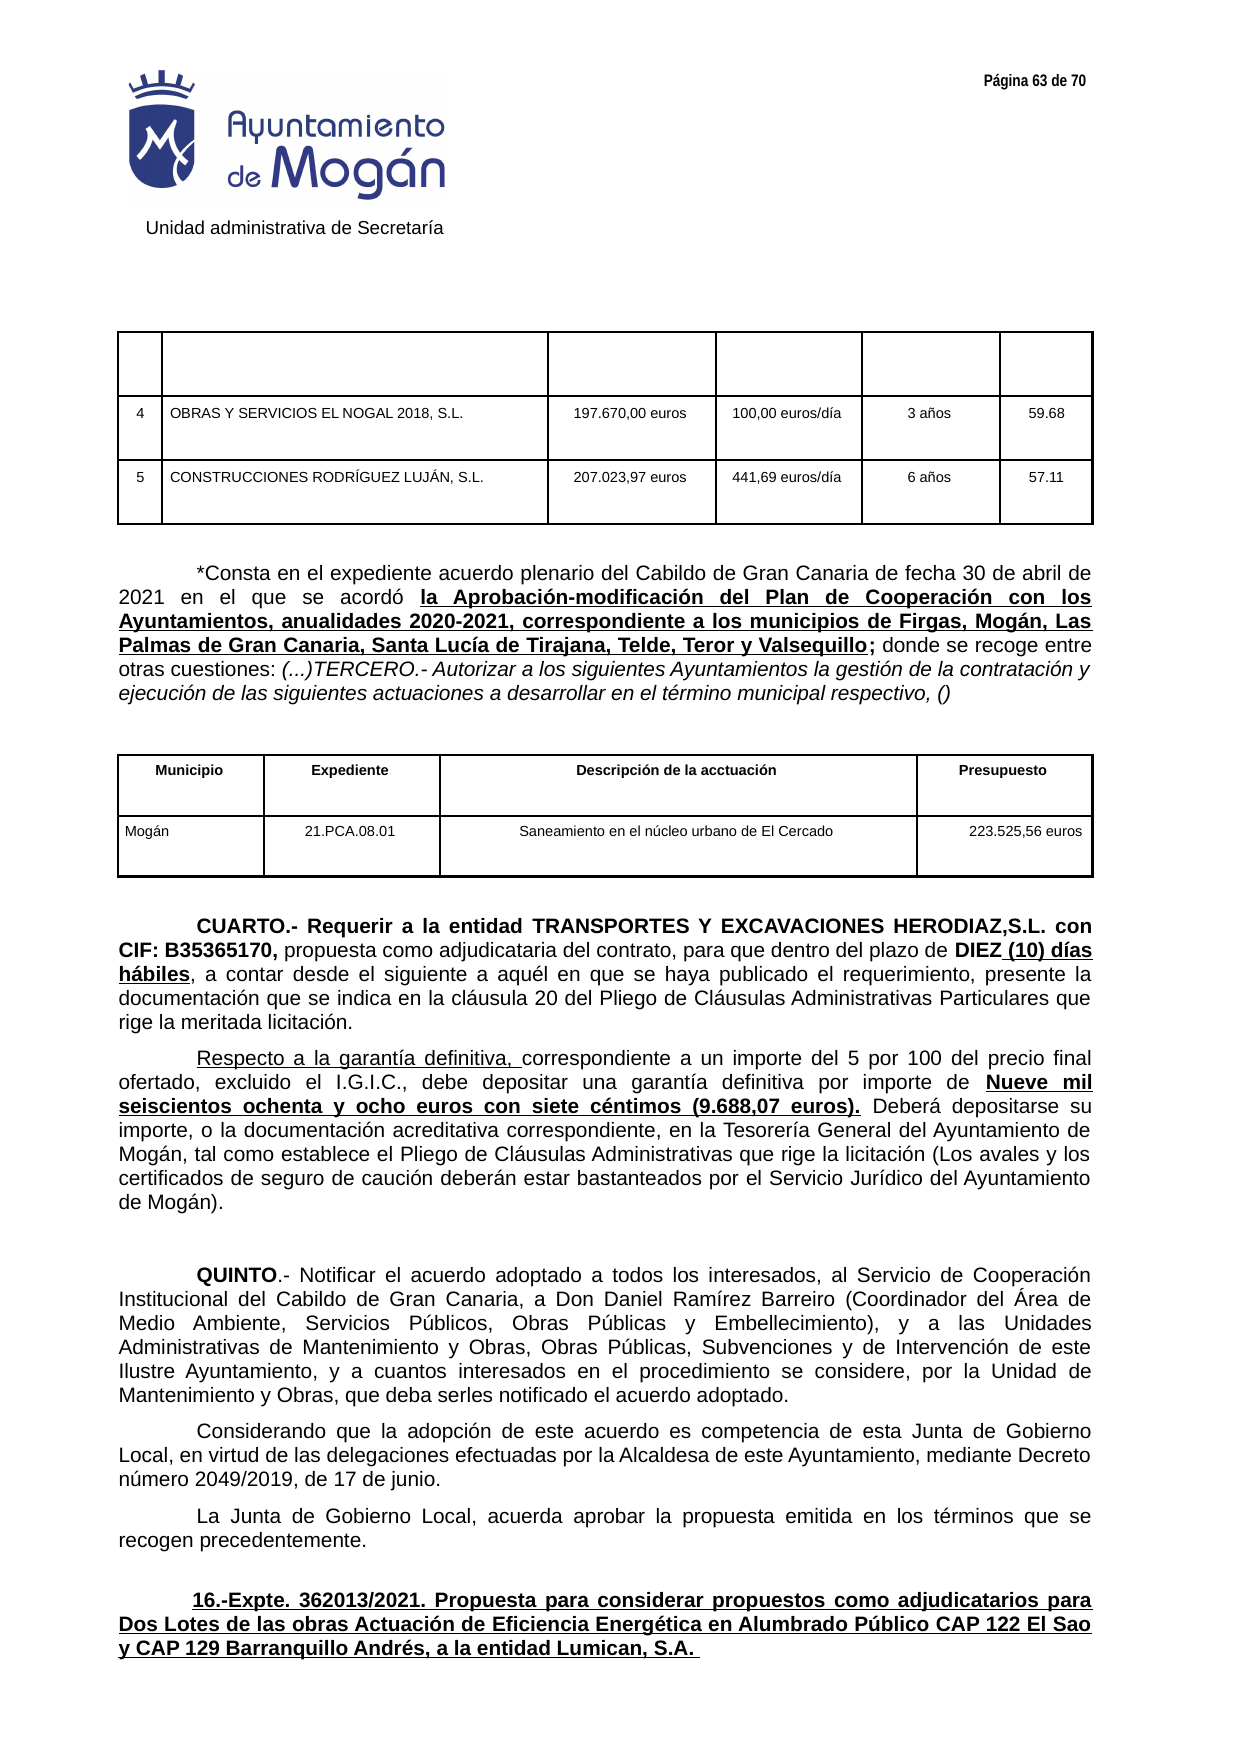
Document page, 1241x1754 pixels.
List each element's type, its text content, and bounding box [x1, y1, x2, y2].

text QUINTO.- Notificar el acuerdo adoptado a todos los interesados, al Servicio de Cooperación Institucional del Cabildo de Gran Canaria, a Don Daniel Ramírez Barreiro (Coordinador del Área de Medio Ambiente, Servicios Públicos, Obras Públicas y Embellecimiento), y a las Unidades Administrativas de Mantenimiento y Obras, Obras Públicas, Subvenciones y de Intervención de este Ilustre Ayuntamiento, y a cuantos interesados en el procedimiento se considere, por la Unidad de Mantenimiento y Obras, que deba serles notificado el acuerdo adoptado. [118, 1263, 1092, 1407]
table_cell 100,00 euros/día [717, 397, 861, 458]
table_cell Saneamiento en el núcleo urbano de El Cercado [441, 817, 916, 875]
text *Consta en el expediente acuerdo plenario del Cabildo de Gran Canaria de fecha 30 de abril de 2021 en el que se acordó la Aprobación-modificación del Plan de Cooperación con los Ayuntamientos, anualidades 2020-2021, correspondiente a los municipios de Firgas, Mogán, Las [118, 561, 1092, 630]
table_header Municipio [119, 756, 263, 814]
table_cell 4 [119, 397, 161, 458]
text CUARTO.- Requerir a la entidad TRANSPORTES Y EXCAVACIONES HERODIAZ,S.L. con CIF: B35365170, propuesta como adjudicataria del contrato, para que dentro del plazo de DIEZ (10) días hábiles, a contar desde el siguiente a aquél en que se haya publicado el requerimiento, presente la documentación que se indica en la cláusula 20 del Pliego de Cláusulas Administrativas Particulares que rige la meritada licitación. [118, 914, 1092, 1034]
table_cell [163, 333, 547, 394]
table_cell 197.670,00 euros [549, 397, 715, 458]
picture [128, 70, 445, 206]
table_cell 75,11 [1001, 333, 1091, 394]
text La Junta de Gobierno Local, acuerda aprobar la propuesta emitida en los términos que se recogen precedentemente. [118, 1503, 1092, 1551]
text y CAP 129 Barranquillo Andrés, a la entidad Lumican, S.A. [118, 1634, 1092, 1660]
table_cell OBRAS Y SERVICIOS EL NOGAL 2018, S.L. [163, 397, 547, 458]
table_header Descripción de la acctuación [441, 756, 916, 814]
table_cell [863, 333, 999, 394]
table_cell 21.PCA.08.01 [265, 817, 439, 875]
table_cell 3 años [863, 397, 999, 458]
table_cell 57,11 [1001, 461, 1091, 522]
table_cell [119, 333, 161, 394]
table_cell 5 [119, 461, 161, 522]
text Respecto a la garantía definitiva, correspondiente a un importe del 5 por 100 del precio final ofertado, excluido el I.G.I.C., debe depositar una garantía definitiva por importe de Nueve mil seiscientos ochenta y ocho euros con siete céntimos (9.688,07 euros). Deberá depositarse su importe, o la documentación acreditativa correspondiente, en la Tesorería General del Ayuntamiento de Mogán, tal como establece el Pliego de Cláusulas Administrativas que rige la licitación (Los avales y los certificados de seguro de caución deberán estar bastanteados por el Servicio Jurídico del Ayuntamiento de Mogán). [118, 1046, 1092, 1214]
table_cell 6 años [863, 461, 999, 522]
table_cell CONSTRUCCIONES RODRÍGUEZ LUJÁN, S.L. [163, 461, 547, 522]
table_cell 441,69 euros/día [717, 461, 861, 522]
text Considerando que la adopción de este acuerdo es competencia de esta Junta de Gobierno Local, en virtud de las delegaciones efectuadas por la Alcaldesa de este Ayuntamiento, mediante Decreto número 2049/2019, de 17 de junio. [118, 1419, 1092, 1491]
text 16.-Expte. 362013/2021. Propuesta para considerar propuestos como adjudicatarios para Dos Lotes de las obras Actuación de Eficiencia Energética en Alumbrado Público CAP 122 El Sao [118, 1564, 1092, 1633]
table_header Presupuesto [918, 756, 1091, 814]
table_header Expediente [265, 756, 439, 814]
table_cell 59,68 [1001, 397, 1091, 458]
text Palmas de Gran Canaria, Santa Lucía de Tirajana, Telde, Teror y Valsequillo; donde se recoge entre otras cuestiones: (...)TERCERO.- Autorizar a los siguientes Ayuntamientos la gestión de la contratación y ejecución de las siguientes actuaciones a desarrollar en el término municipal respectivo, () [118, 631, 1092, 705]
table_cell 223.525,56 euros [918, 817, 1091, 875]
table_cell Mogán [119, 817, 263, 875]
table_cell [717, 333, 861, 394]
table_cell 207.023,97 euros [549, 461, 715, 522]
table_cell [549, 333, 715, 394]
